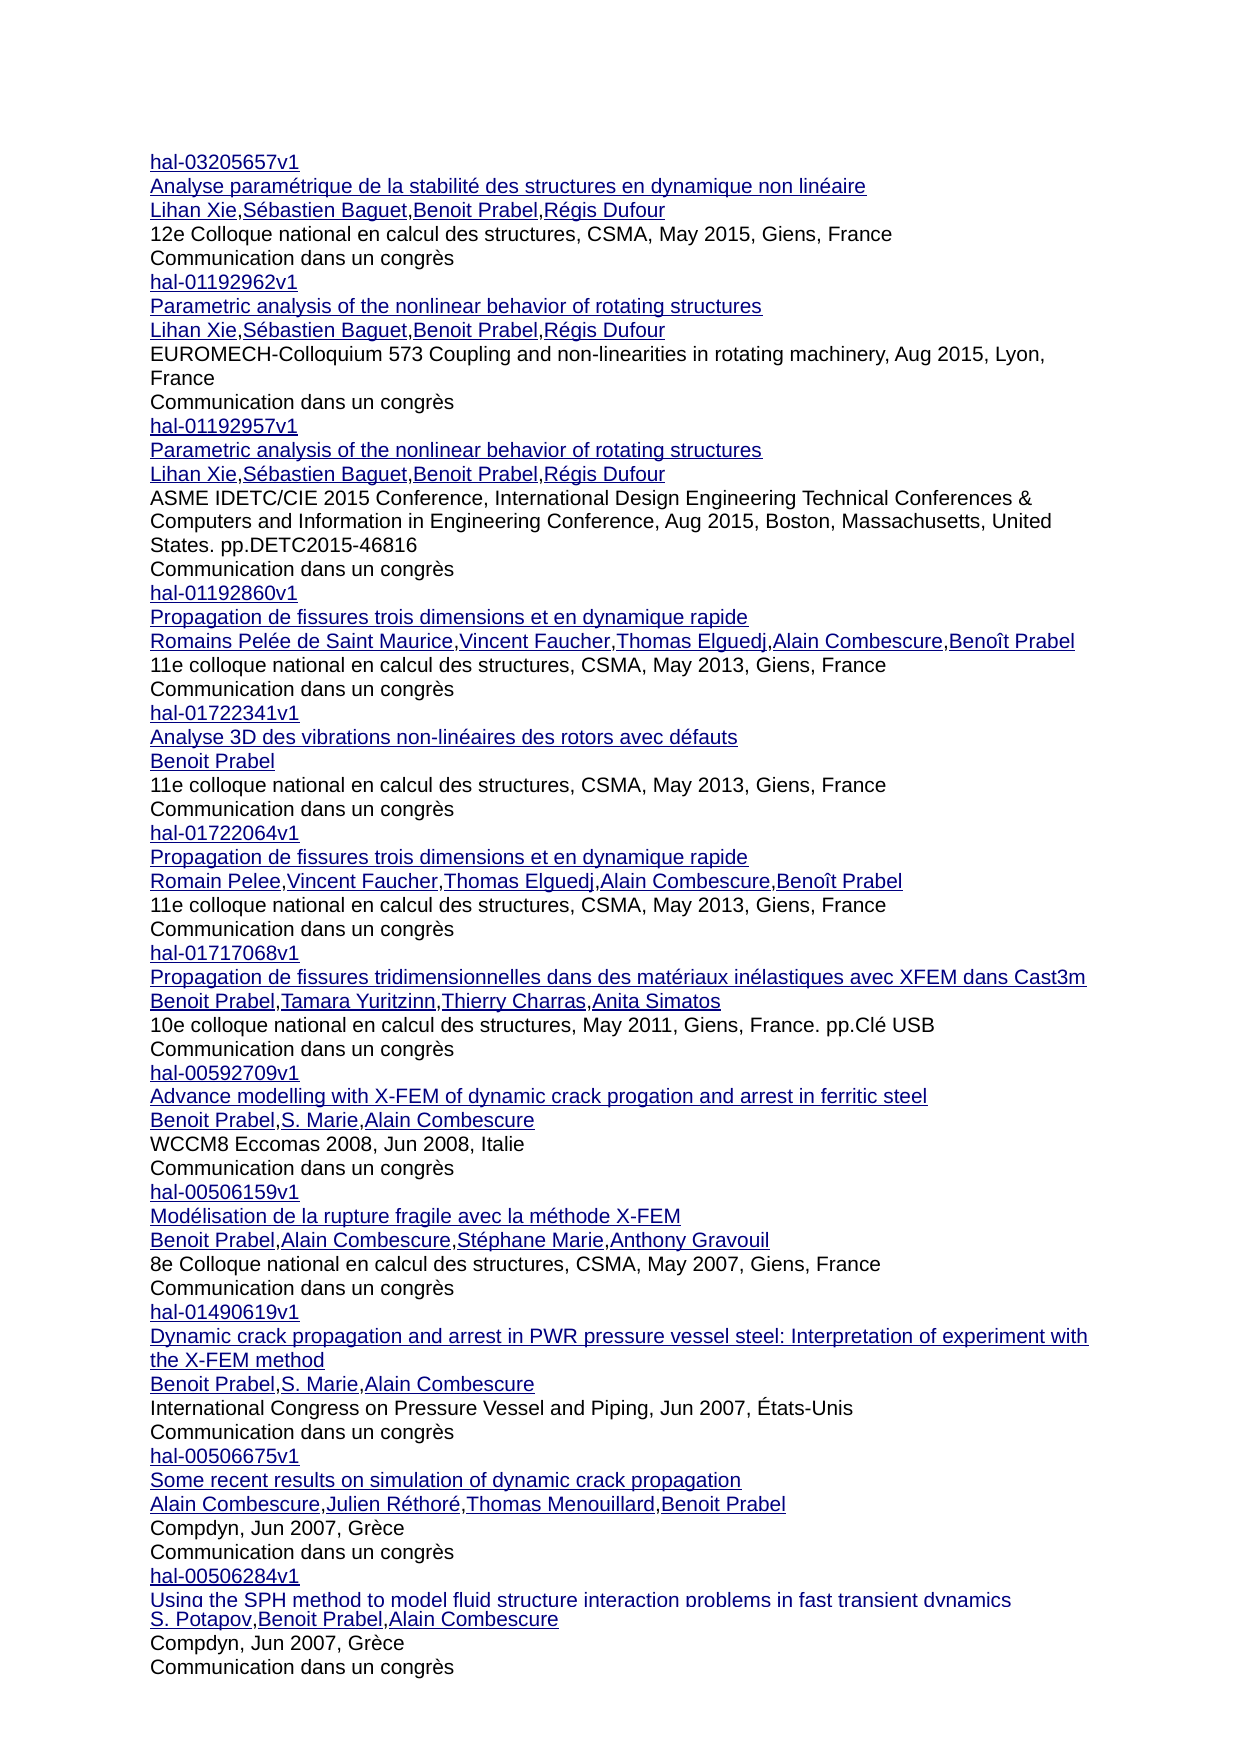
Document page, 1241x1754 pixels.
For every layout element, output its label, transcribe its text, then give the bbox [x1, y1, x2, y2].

table_cell Analyse paramétrique de la stabilité des structures en dynamique non linéaire Lihan Xie,Sébastien Baguet,Benoit Prabel,Régis Dufour 12e Colloque national en calcul des structures, CSMA, May 2015, Giens, France Communication dans un congrès hal-01192962v1 [150, 174, 1090, 294]
table_cell Parametric analysis of the nonlinear behavior of rotating structures Lihan Xie,Sébastien Baguet,Benoit Prabel,Régis Dufour EUROMECH-Colloquium 573 Coupling and non-linearities in rotating machinery, Aug 2015, Lyon, France Communication dans un congrès hal-01192957v1 [150, 294, 1090, 437]
table_cell Advance modelling with X-FEM of dynamic crack progation and arrest in ferritic steel Benoit Prabel,S. Marie,Alain Combescure WCCM8 Eccomas 2008, Jun 2008, Italie Communication dans un congrès hal-00506159v1 [150, 1084, 1090, 1204]
table_cell Modélisation de la rupture fragile avec la méthode X-FEM Benoit Prabel,Alain Combescure,Stéphane Marie,Anthony Gravouil 8e Colloque national en calcul des structures, CSMA, May 2007, Giens, France Communication dans un congrès hal-01490619v1 [150, 1204, 1090, 1324]
table_cell Parametric analysis of the nonlinear behavior of rotating structures Lihan Xie,Sébastien Baguet,Benoit Prabel,Régis Dufour ASME IDETC/CIE 2015 Conference, International Design Engineering Technical Conferences & Computers and Information in Engineering Conference, Aug 2015, Boston, Massachusetts, United States. pp.DETC2015-46816 Communication dans un congrès hal-01192860v1 [150, 438, 1090, 605]
table_cell hal-03205657v1 [150, 150, 1090, 174]
table_cell Using the SPH method to model fluid structure interaction problems in fast transient dynamics S. Potapov,Benoit Prabel,Alain Combescure Compdyn, Jun 2007, Grèce Communication dans un congrès [150, 1588, 1090, 1679]
table_cell Analyse 3D des vibrations non-linéaires des rotors avec défauts Benoit Prabel 11e colloque national en calcul des structures, CSMA, May 2013, Giens, France Communication dans un congrès hal-01722064v1 [150, 725, 1090, 845]
table_cell Propagation de fissures trois dimensions et en dynamique rapide Romain Pelee,Vincent Faucher,Thomas Elguedj,Alain Combescure,Benoît Prabel 11e colloque national en calcul des structures, CSMA, May 2013, Giens, France Communication dans un congrès hal-01717068v1 [150, 845, 1090, 964]
table_cell Dynamic crack propagation and arrest in PWR pressure vessel steel: Interpretation of experiment with the X-FEM method Benoit Prabel,S. Marie,Alain Combescure International Congress on Pressure Vessel and Piping, Jun 2007, États-Unis Communication dans un congrès hal-00506675v1 [150, 1324, 1090, 1468]
table_cell Some recent results on simulation of dynamic crack propagation Alain Combescure,Julien Réthoré,Thomas Menouillard,Benoit Prabel Compdyn, Jun 2007, Grèce Communication dans un congrès hal-00506284v1 [150, 1468, 1090, 1587]
table_cell Propagation de fissures tridimensionnelles dans des matériaux inélastiques avec XFEM dans Cast3m Benoit Prabel,Tamara Yuritzinn,Thierry Charras,Anita Simatos 10e colloque national en calcul des structures, May 2011, Giens, France. pp.Clé USB Communication dans un congrès hal-00592709v1 [150, 965, 1090, 1084]
table_cell Propagation de fissures trois dimensions et en dynamique rapide Romains Pelée de Saint Maurice,Vincent Faucher,Thomas Elguedj,Alain Combescure,Benoît Prabel 11e colloque national en calcul des structures, CSMA, May 2013, Giens, France Communication dans un congrès hal-01722341v1 [150, 605, 1090, 725]
